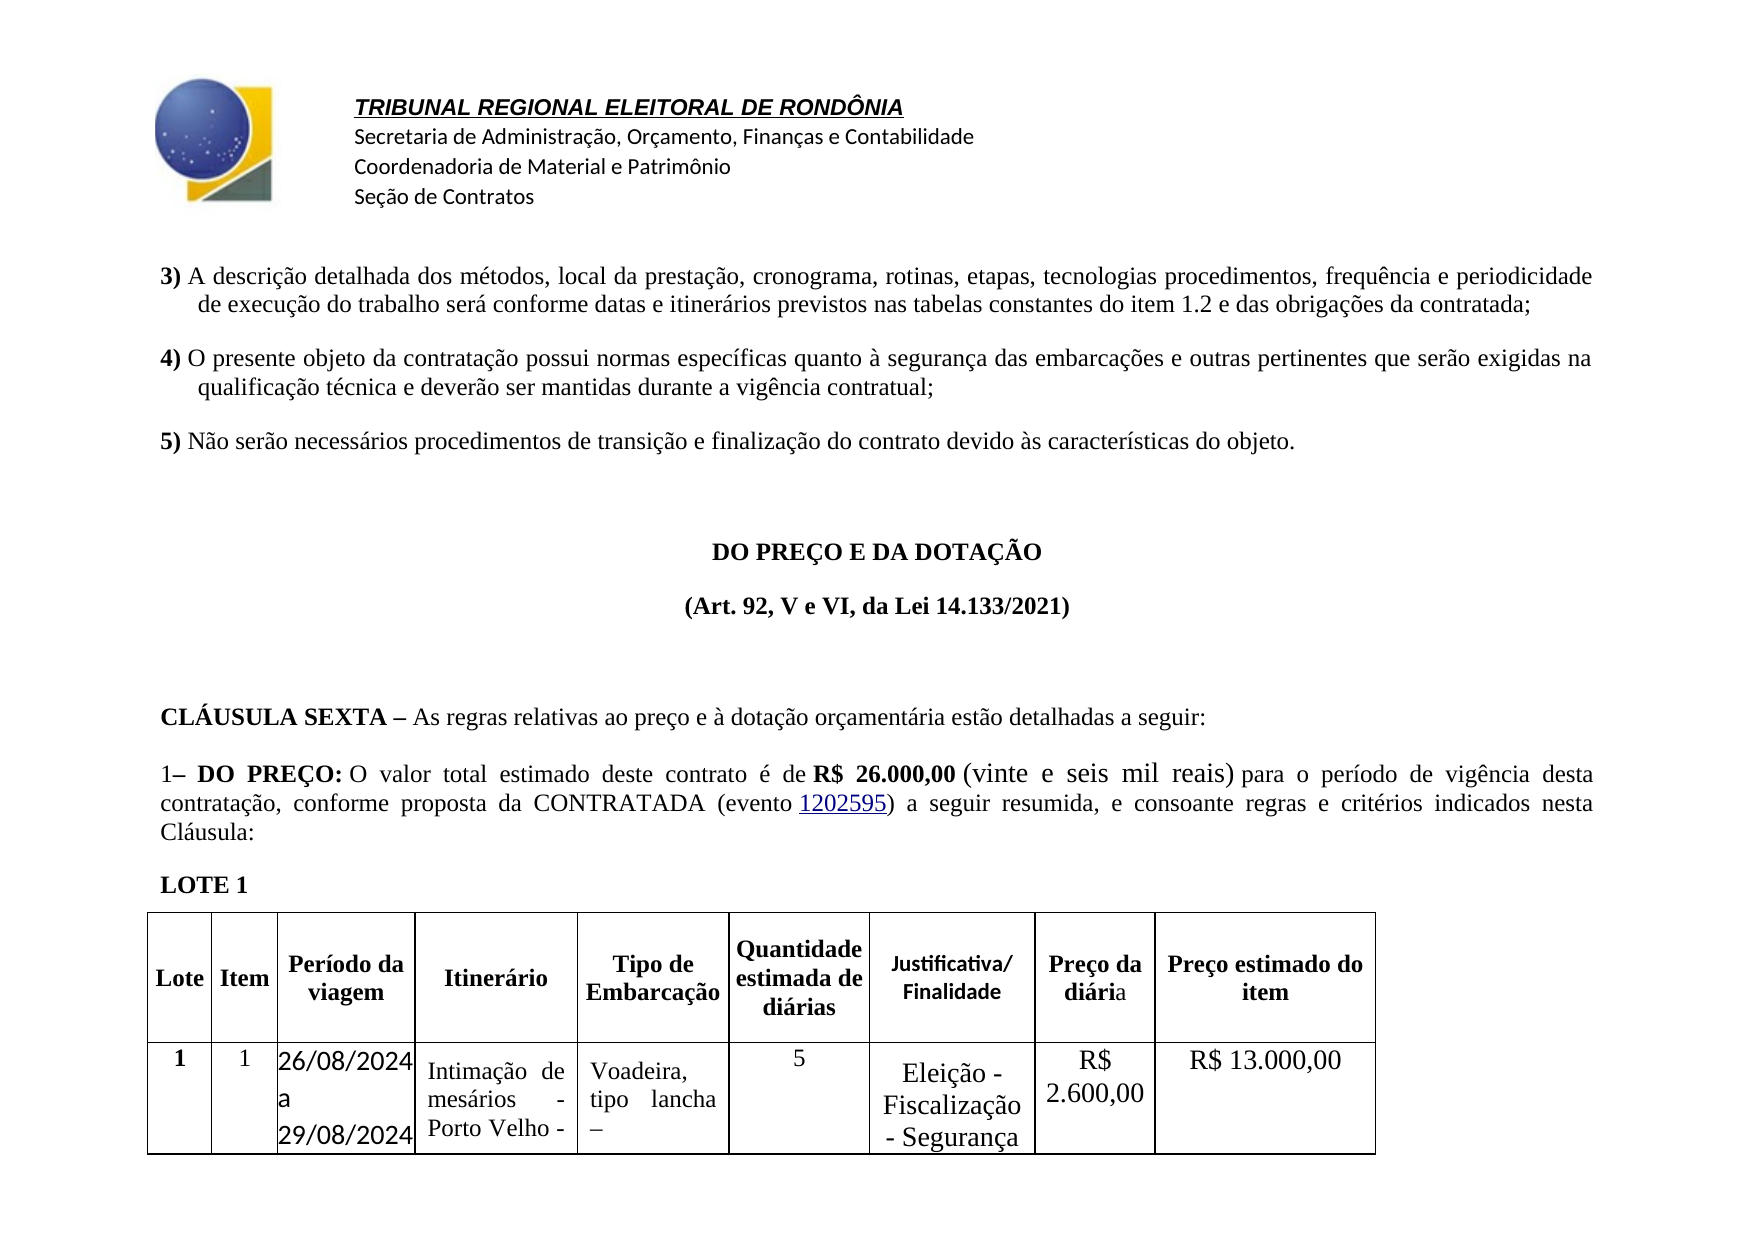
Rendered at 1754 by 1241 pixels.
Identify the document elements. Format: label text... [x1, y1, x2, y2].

table_cell Voadeira, tipo lancha – [578, 1043, 728, 1153]
text LOTE 1 [160, 871, 1594, 899]
text 4) O presente objeto da contratação possui normas específicas quanto à segurança das embarcações e outras pertinentes que serão exigidas na qualificação técnica e deverão ser mantidas durante a vigência contratual; [160, 343, 1594, 401]
table_header Item [212, 913, 277, 1041]
text 5) Não serão necessários procedimentos de transição e finalização do contrato devido às características do objeto. [160, 426, 1594, 454]
text DO PREÇO E DA DOTAÇÃO [160, 537, 1594, 566]
table_cell Intimação de mesários - Porto Velho [416, 1043, 577, 1153]
table_header Lote [148, 913, 211, 1041]
table_header Tipo de Embarcação [578, 913, 728, 1041]
text CLÁUSULA SEXTA – As regras relativas ao preço e à dotação orçamentária estão detalhadas a seguir: [160, 702, 1594, 731]
text 1– DO PREÇO: O valor total estimado deste contrato é de R$ 26.000,00 (vinte e seis mil reais) para o período de vigência desta contratação, conforme proposta da CONTRATADA (evento 1202595) a seguir resumida, e consoante regras e critérios indicados nesta Cláusula: [160, 756, 1594, 846]
table_cell 1 [148, 1043, 211, 1153]
table_cell 26/08/2024 a 29/08/2024 [278, 1043, 414, 1153]
table_header Quantidade estimada de diárias [730, 913, 869, 1041]
table_header Período da viagem [278, 913, 414, 1041]
table_header Preço da diária [1036, 913, 1154, 1041]
table_header Justificativa/ Finalidade [870, 913, 1034, 1041]
table_cell 1 [212, 1043, 277, 1153]
table_header Preço estimado do item [1156, 913, 1375, 1041]
table_cell Eleição - Fiscalização - Segurança [870, 1043, 1034, 1153]
text 3) A descrição detalhada dos métodos, local da prestação, cronograma, rotinas, etapas, tecnologias procedimentos, frequência e periodicidade de execução do trabalho será conforme datas e itinerários previstos nas tabelas constantes do item 1.2 e das obrigações da contratada; [160, 261, 1594, 318]
table_cell 5 [730, 1043, 869, 1153]
table_cell R$ 2.600,00 [1036, 1043, 1154, 1153]
table_header Itinerário [416, 913, 577, 1041]
text (Art. 92, V e VI, da Lei 14.133/2021) [160, 591, 1594, 619]
table_cell R$ 13.000,00 [1156, 1043, 1375, 1153]
